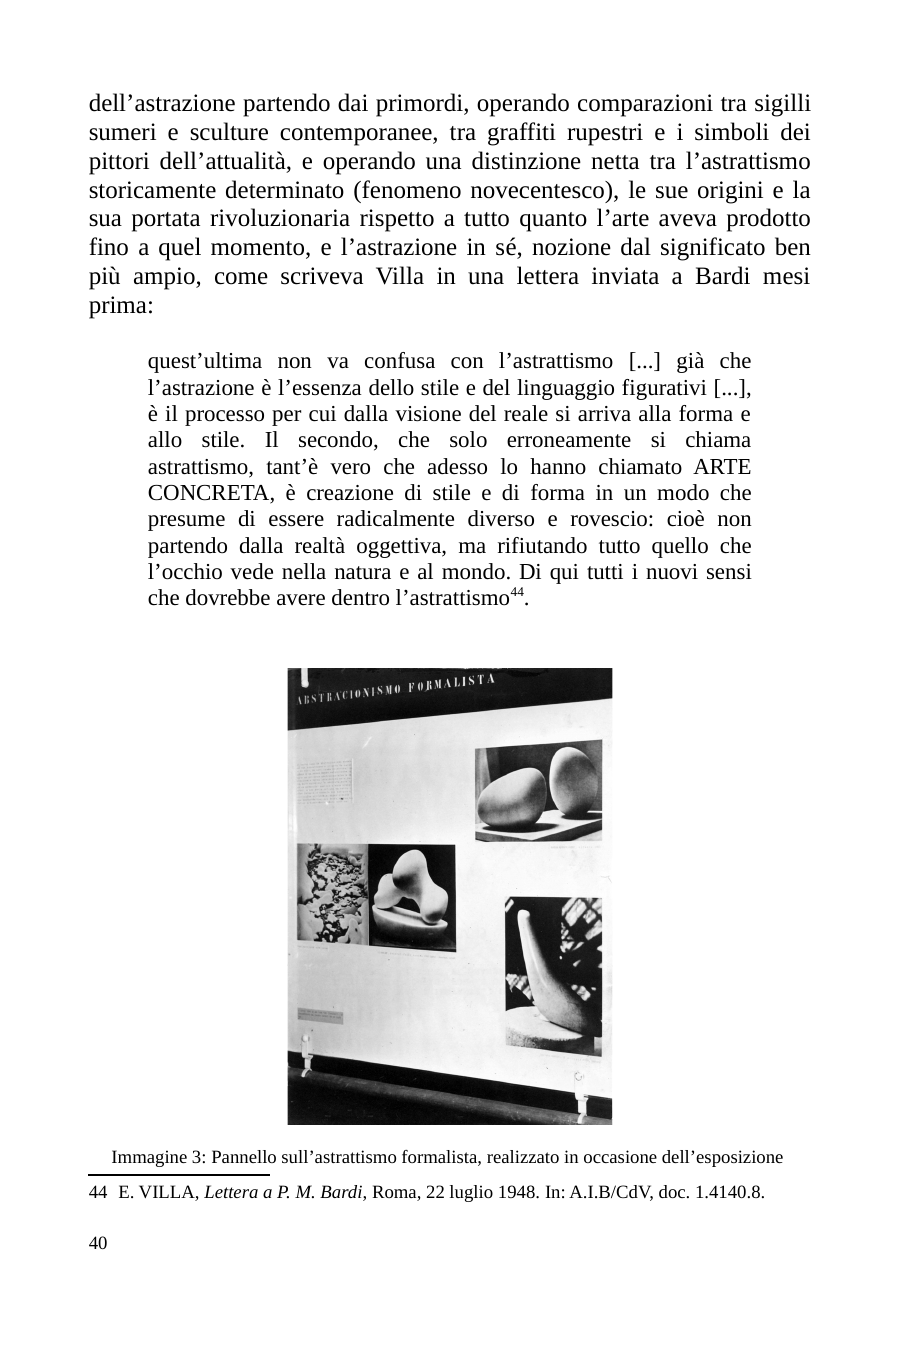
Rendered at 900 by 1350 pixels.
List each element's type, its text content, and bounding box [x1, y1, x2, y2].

text quest’ultima non va confusa con l’astrattismo [...] già che l’astrazione è l’essenza dello stile e del linguaggio figurativi [...], è il processo per cui dalla visione del reale si arriva alla forma e allo stile. Il secondo, che solo erroneamente si chiama astrattismo, tant’è vero che adesso lo hanno chiamato ARTE CONCRETA, è creazione di stile e di forma in un modo che presume di essere radicalmente diverso e rovescio: cioè non partendo dalla realtà oggettiva, ma rifiutando tutto quello che l’occhio vede nella natura e al mondo. Di qui tutti i nuovi sensi che dovrebbe avere dentro l’astrattismo. [148, 347, 752, 611]
text dell’astrazione partendo dai primordi, operando comparazioni tra sigilli sumeri e sculture contemporanee, tra graffiti rupestri e i simboli dei pittori dell’attualità, e operando una distinzione netta tra l’astrattismo storicamente determinato (fenomeno novecentesco), le sue origini e la sua portata rivoluzionaria rispetto a tutto quanto l’arte aveva prodotto fino a quel momento, e l’astrazione in sé, nozione dal significato ben più ampio, come scriveva Villa in una lettera inviata a Bardi mesi prima: [88, 88, 811, 318]
text Immagine 3: Pannello sull’astrattismo formalista, realizzato in occasione dell’esposizione [88, 668, 811, 1168]
text E. VILLA, Lettera a P. M. Bardi, Roma, 22 luglio 1948. In: A.I.B/CdV, doc. 1.4140.8. [88, 1181, 811, 1202]
picture [287, 668, 613, 1125]
